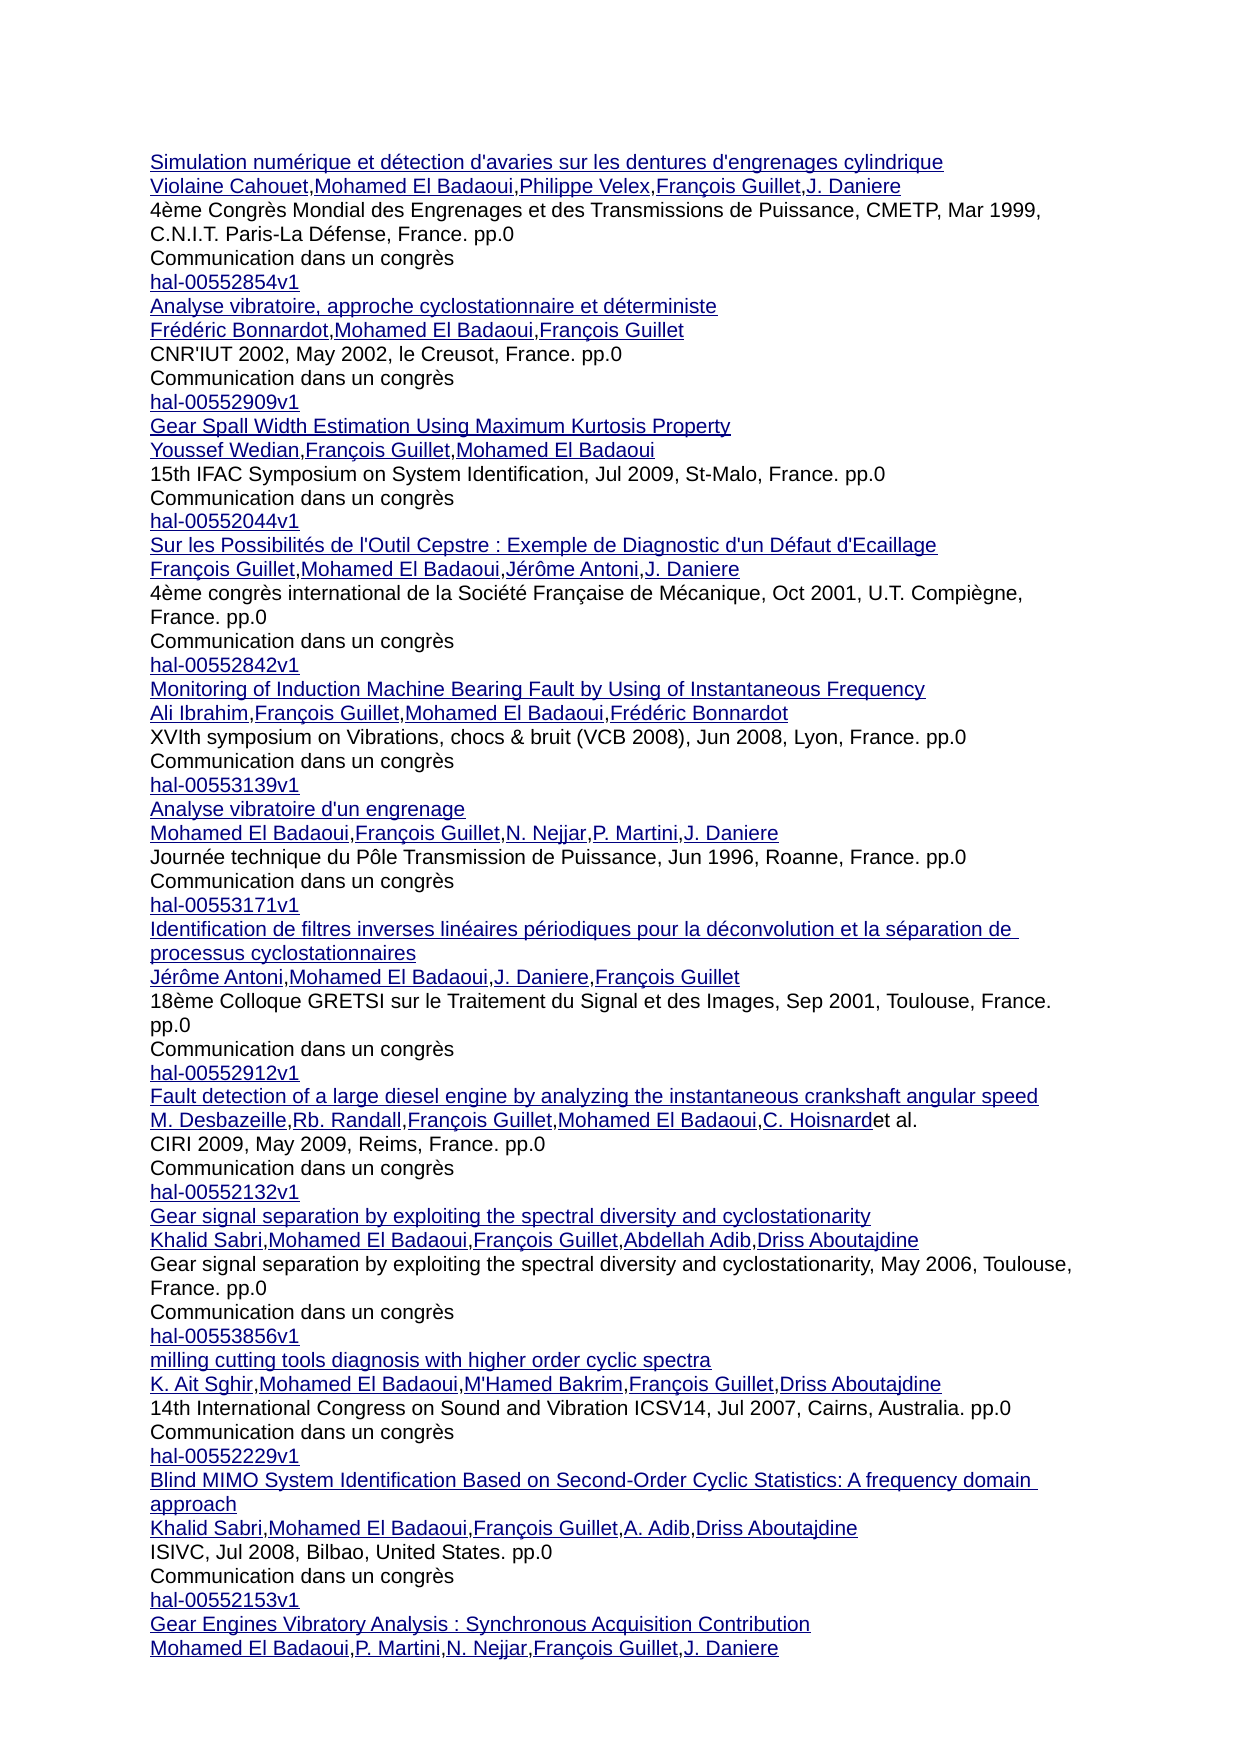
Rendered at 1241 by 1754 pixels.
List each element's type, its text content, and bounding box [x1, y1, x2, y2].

table_cell Gear signal separation by exploiting the spectral diversity and cyclostationarity Khalid Sabri,Mohamed El Badaoui,François Guillet,Abdellah Adib,Driss Aboutajdine Gear signal separation by exploiting the spectral diversity and cyclostationarity, May 2006, Toulouse, France. pp.0 Communication dans un congrès hal-00553856v1 [150, 1204, 1090, 1348]
table_cell Analyse vibratoire d'un engrenage Mohamed El Badaoui,François Guillet,N. Nejjar,P. Martini,J. Daniere Journée technique du Pôle Transmission de Puissance, Jun 1996, Roanne, France. pp.0 Communication dans un congrès hal-00553171v1 [150, 797, 1090, 917]
table_cell milling cutting tools diagnosis with higher order cyclic spectra K. Ait Sghir,Mohamed El Badaoui,M'Hamed Bakrim,François Guillet,Driss Aboutajdine 14th International Congress on Sound and Vibration ICSV14, Jul 2007, Cairns, Australia. pp.0 Communication dans un congrès hal-00552229v1 [150, 1348, 1090, 1468]
table_cell Gear Spall Width Estimation Using Maximum Kurtosis Property Youssef Wedian,François Guillet,Mohamed El Badaoui 15th IFAC Symposium on System Identification, Jul 2009, St-Malo, France. pp.0 Communication dans un congrès hal-00552044v1 [150, 414, 1090, 533]
table_cell Simulation numérique et détection d'avaries sur les dentures d'engrenages cylindrique Violaine Cahouet,Mohamed El Badaoui,Philippe Velex,François Guillet,J. Daniere 4ème Congrès Mondial des Engrenages et des Transmissions de Puissance, CMETP, Mar 1999, C.N.I.T. Paris-La Défense, France. pp.0 Communication dans un congrès hal-00552854v1 [150, 150, 1090, 294]
table_cell Sur les Possibilités de l'Outil Cepstre : Exemple de Diagnostic d'un Défaut d'Ecaillage François Guillet,Mohamed El Badaoui,Jérôme Antoni,J. Daniere 4ème congrès international de la Société Française de Mécanique, Oct 2001, U.T. Compiègne, France. pp.0 Communication dans un congrès hal-00552842v1 [150, 533, 1090, 677]
table_cell Blind MIMO System Identification Based on Second-Order Cyclic Statistics: A frequency domain approach Khalid Sabri,Mohamed El Badaoui,François Guillet,A. Adib,Driss Aboutajdine ISIVC, Jul 2008, Bilbao, United States. pp.0 Communication dans un congrès hal-00552153v1 [150, 1468, 1090, 1611]
table_cell Fault detection of a large diesel engine by analyzing the instantaneous crankshaft angular speed M. Desbazeille,Rb. Randall,François Guillet,Mohamed El Badaoui,C. Hoisnardet al. CIRI 2009, May 2009, Reims, France. pp.0 Communication dans un congrès hal-00552132v1 [150, 1084, 1090, 1204]
table_cell Gear Engines Vibratory Analysis : Synchronous Acquisition Contribution Mohamed El Badaoui,P. Martini,N. Nejjar,François Guillet,J. Daniere [150, 1611, 1090, 1659]
table_cell Analyse vibratoire, approche cyclostationnaire et déterministe Frédéric Bonnardot,Mohamed El Badaoui,François Guillet CNR'IUT 2002, May 2002, le Creusot, France. pp.0 Communication dans un congrès hal-00552909v1 [150, 294, 1090, 413]
table_cell Monitoring of Induction Machine Bearing Fault by Using of Instantaneous Frequency Ali Ibrahim,François Guillet,Mohamed El Badaoui,Frédéric Bonnardot XVIth symposium on Vibrations, chocs & bruit (VCB 2008), Jun 2008, Lyon, France. pp.0 Communication dans un congrès hal-00553139v1 [150, 677, 1090, 797]
table_cell Identification de filtres inverses linéaires périodiques pour la déconvolution et la séparation de processus cyclostationnaires Jérôme Antoni,Mohamed El Badaoui,J. Daniere,François Guillet 18ème Colloque GRETSI sur le Traitement du Signal et des Images, Sep 2001, Toulouse, France. pp.0 Communication dans un congrès hal-00552912v1 [150, 917, 1090, 1084]
